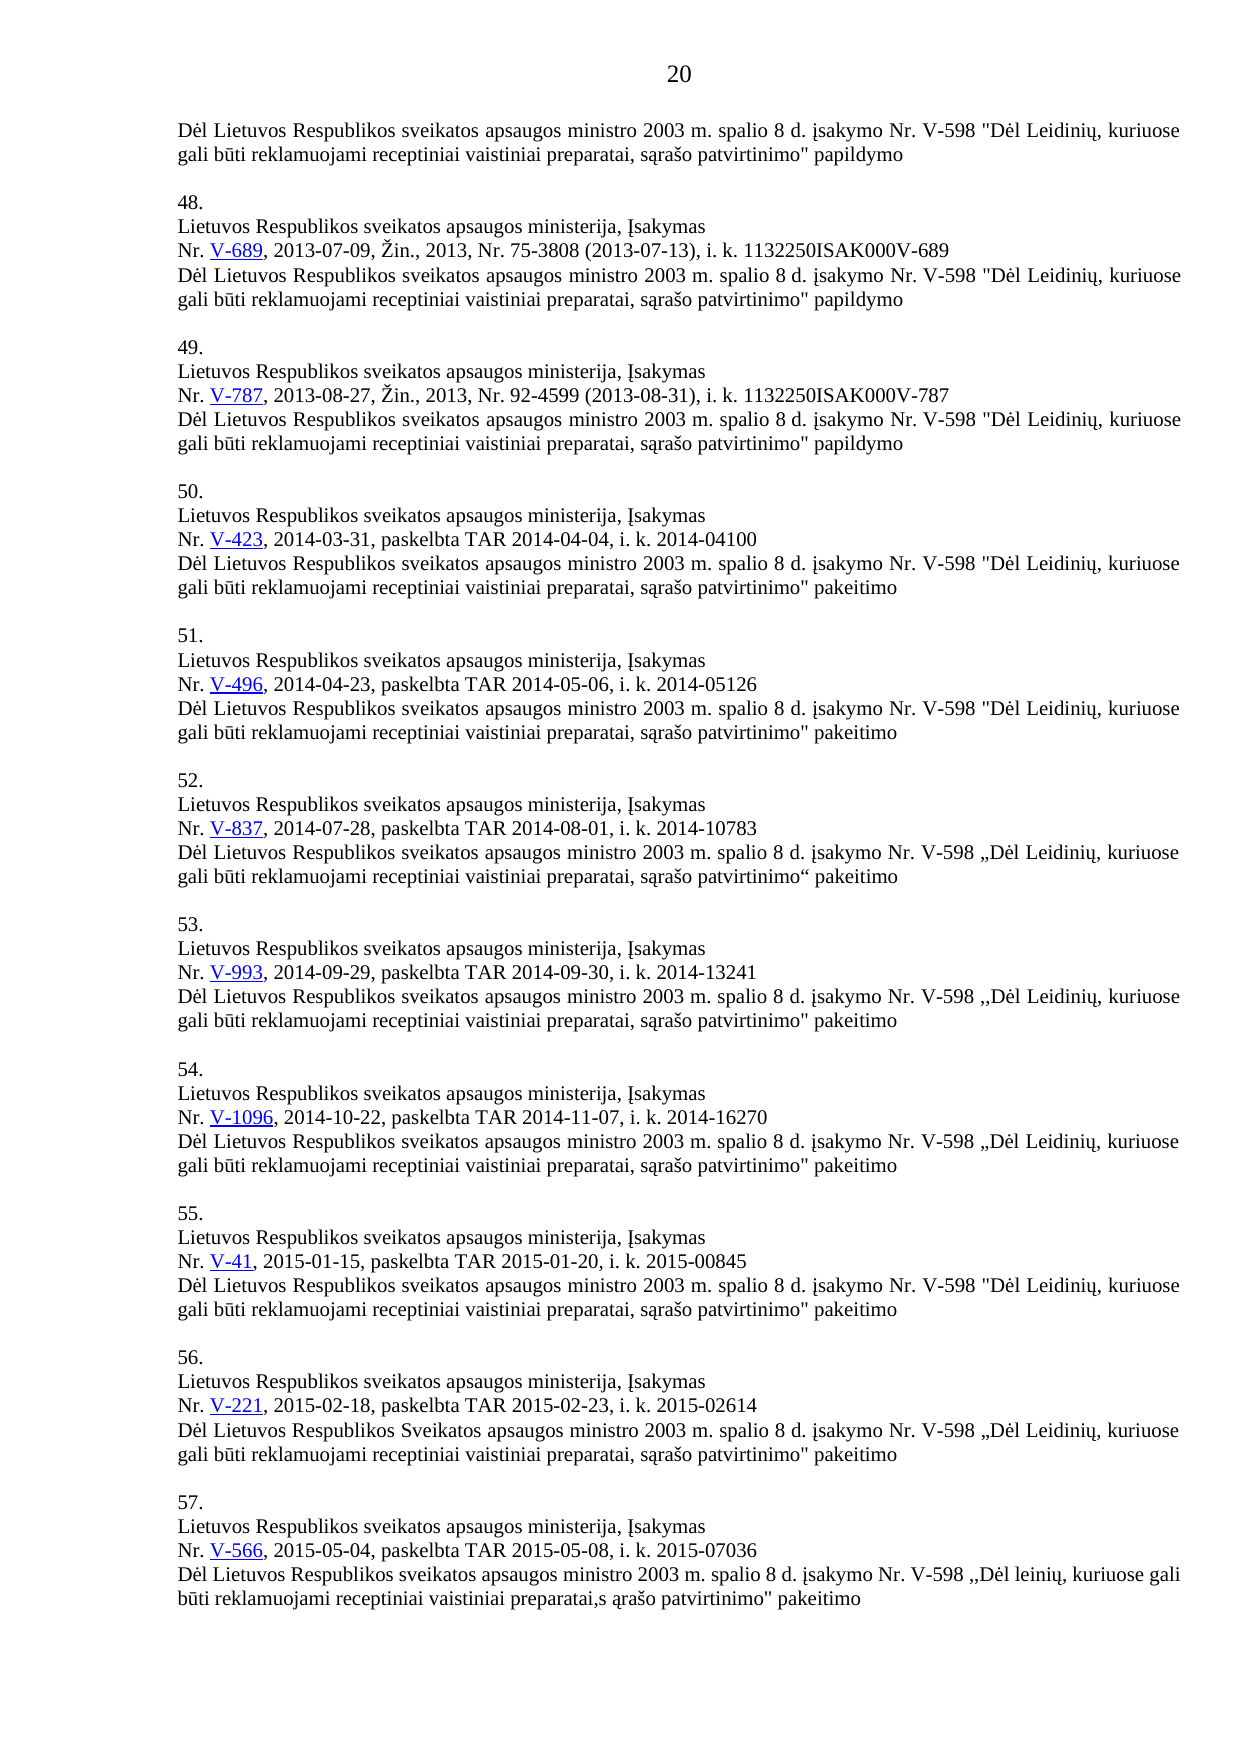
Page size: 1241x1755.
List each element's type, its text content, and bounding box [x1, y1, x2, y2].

text Dėl Lietuvos Respublikos sveikatos apsaugos ministro 2003 m. spalio 8 d. įsakymo Nr. V-598 "Dėl Leidinių, kuriuose gali būti reklamuojami receptiniai vaistiniai preparatai, sąrašo patvirtinimo" pakeitimo [177, 551, 1181, 599]
text 48. [177, 190, 1181, 214]
text Nr. V-993, 2014-09-29, paskelbta TAR 2014-09-30, i. k. 2014-13241 [177, 960, 1181, 984]
text 52. [177, 768, 1181, 792]
text 53. [177, 912, 1181, 936]
text Nr. V-423, 2014-03-31, paskelbta TAR 2014-04-04, i. k. 2014-04100 [177, 527, 1181, 551]
text Lietuvos Respublikos sveikatos apsaugos ministerija, Įsakymas [177, 214, 1181, 238]
text Lietuvos Respublikos sveikatos apsaugos ministerija, Įsakymas [177, 936, 1181, 960]
text Dėl Lietuvos Respublikos sveikatos apsaugos ministro 2003 m. spalio 8 d. įsakymo Nr. V-598 ,,Dėl leinių, kuriuose gali būti reklamuojami receptiniai vaistiniai preparatai,s ąrašo patvirtinimo" pakeitimo [177, 1562, 1181, 1610]
text Nr. V-837, 2014-07-28, paskelbta TAR 2014-08-01, i. k. 2014-10783 [177, 816, 1181, 840]
text 50. [177, 479, 1181, 503]
text 56. [177, 1345, 1181, 1369]
text Lietuvos Respublikos sveikatos apsaugos ministerija, Įsakymas [177, 1369, 1181, 1393]
text Lietuvos Respublikos sveikatos apsaugos ministerija, Įsakymas [177, 1225, 1181, 1249]
text 55. [177, 1201, 1181, 1225]
text Nr. V-689, 2013-07-09, Žin., 2013, Nr. 75-3808 (2013-07-13), i. k. 1132250ISAK000V-689 [177, 238, 1181, 262]
text Dėl Lietuvos Respublikos sveikatos apsaugos ministro 2003 m. spalio 8 d. įsakymo Nr. V-598 "Dėl Leidinių, kuriuose gali būti reklamuojami receptiniai vaistiniai preparatai, sąrašo patvirtinimo" papildymo [177, 262, 1181, 311]
text Lietuvos Respublikos sveikatos apsaugos ministerija, Įsakymas [177, 1514, 1181, 1538]
text Lietuvos Respublikos sveikatos apsaugos ministerija, Įsakymas [177, 503, 1181, 527]
text Dėl Lietuvos Respublikos sveikatos apsaugos ministro 2003 m. spalio 8 d. įsakymo Nr. V-598 ,,Dėl Leidinių, kuriuose gali būti reklamuojami receptiniai vaistiniai preparatai, sąrašo patvirtinimo" pakeitimo [177, 984, 1181, 1032]
text Nr. V-566, 2015-05-04, paskelbta TAR 2015-05-08, i. k. 2015-07036 [177, 1538, 1181, 1562]
text Lietuvos Respublikos sveikatos apsaugos ministerija, Įsakymas [177, 647, 1181, 672]
text Dėl Lietuvos Respublikos sveikatos apsaugos ministro 2003 m. spalio 8 d. įsakymo Nr. V-598 "Dėl Leidinių, kuriuose gali būti reklamuojami receptiniai vaistiniai preparatai, sąrašo patvirtinimo" pakeitimo [177, 1273, 1181, 1321]
text 49. [177, 335, 1181, 359]
text Dėl Lietuvos Respublikos Sveikatos apsaugos ministro 2003 m. spalio 8 d. įsakymo Nr. V-598 „Dėl Leidinių, kuriuose gali būti reklamuojami receptiniai vaistiniai preparatai, sąrašo patvirtinimo" pakeitimo [177, 1417, 1181, 1466]
text Nr. V-787, 2013-08-27, Žin., 2013, Nr. 92-4599 (2013-08-31), i. k. 1132250ISAK000V-787 [177, 383, 1181, 407]
text Dėl Lietuvos Respublikos sveikatos apsaugos ministro 2003 m. spalio 8 d. įsakymo Nr. V-598 "Dėl Leidinių, kuriuose gali būti reklamuojami receptiniai vaistiniai preparatai, sąrašo patvirtinimo" papildymo [177, 407, 1181, 455]
text 57. [177, 1490, 1181, 1514]
text Nr. V-41, 2015-01-15, paskelbta TAR 2015-01-20, i. k. 2015-00845 [177, 1249, 1181, 1273]
text Dėl Lietuvos Respublikos sveikatos apsaugos ministro 2003 m. spalio 8 d. įsakymo Nr. V-598 "Dėl Leidinių, kuriuose gali būti reklamuojami receptiniai vaistiniai preparatai, sąrašo patvirtinimo" pakeitimo [177, 696, 1181, 744]
text Dėl Lietuvos Respublikos sveikatos apsaugos ministro 2003 m. spalio 8 d. įsakymo Nr. V-598 „Dėl Leidinių, kuriuose gali būti reklamuojami receptiniai vaistiniai preparatai, sąrašo patvirtinimo“ pakeitimo [177, 840, 1181, 888]
text Nr. V-221, 2015-02-18, paskelbta TAR 2015-02-23, i. k. 2015-02614 [177, 1393, 1181, 1417]
text Dėl Lietuvos Respublikos sveikatos apsaugos ministro 2003 m. spalio 8 d. įsakymo Nr. V-598 „Dėl Leidinių, kuriuose gali būti reklamuojami receptiniai vaistiniai preparatai, sąrašo patvirtinimo" pakeitimo [177, 1129, 1181, 1177]
text Lietuvos Respublikos sveikatos apsaugos ministerija, Įsakymas [177, 792, 1181, 816]
text Lietuvos Respublikos sveikatos apsaugos ministerija, Įsakymas [177, 1081, 1181, 1105]
text Nr. V-1096, 2014-10-22, paskelbta TAR 2014-11-07, i. k. 2014-16270 [177, 1105, 1181, 1129]
text 51. [177, 623, 1181, 647]
text Nr. V-496, 2014-04-23, paskelbta TAR 2014-05-06, i. k. 2014-05126 [177, 672, 1181, 696]
text Lietuvos Respublikos sveikatos apsaugos ministerija, Įsakymas [177, 359, 1181, 383]
text 54. [177, 1057, 1181, 1081]
text Dėl Lietuvos Respublikos sveikatos apsaugos ministro 2003 m. spalio 8 d. įsakymo Nr. V-598 "Dėl Leidinių, kuriuose gali būti reklamuojami receptiniai vaistiniai preparatai, sąrašo patvirtinimo" papildymo [177, 118, 1181, 166]
